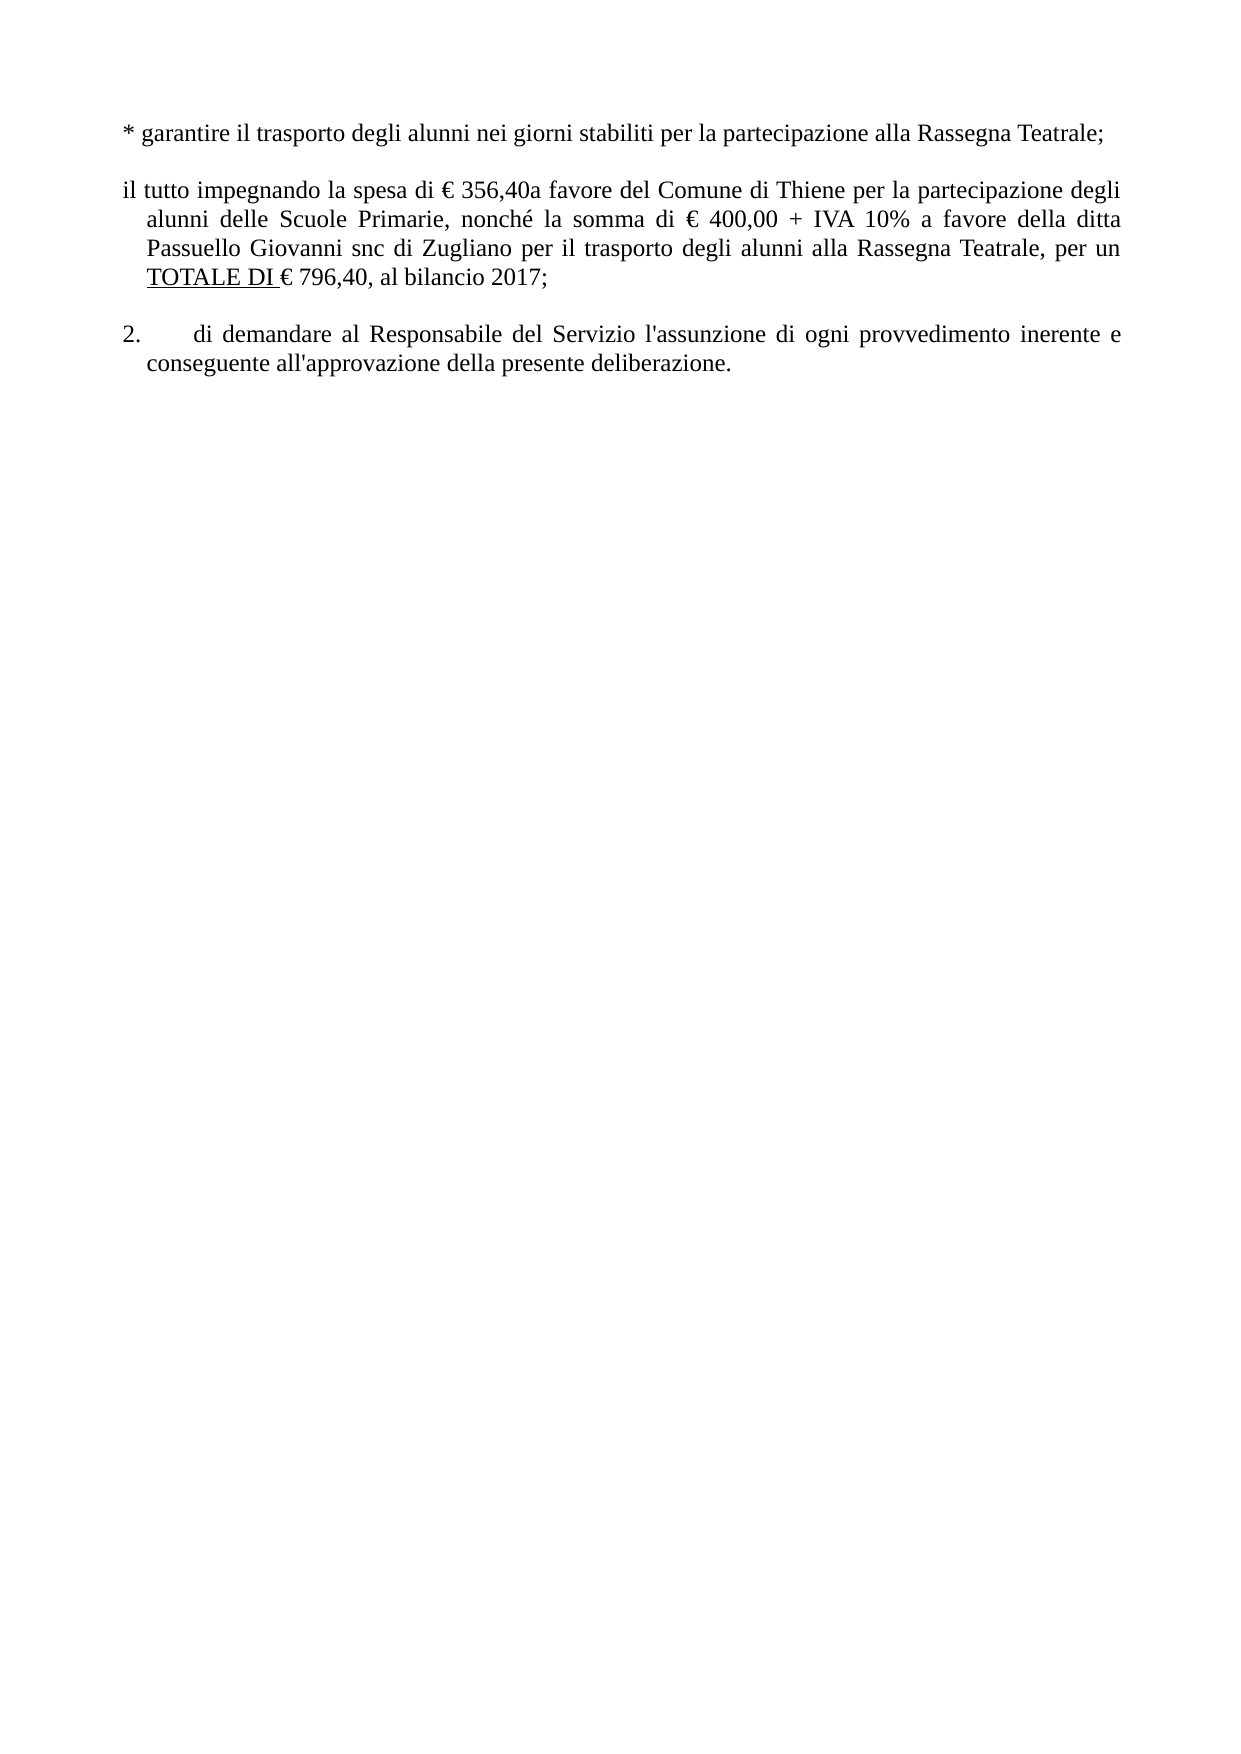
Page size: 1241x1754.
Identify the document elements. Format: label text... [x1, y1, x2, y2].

text * garantire il trasporto degli alunni nei giorni stabiliti per la partecipazione alla Rassegna Teatrale; [122, 118, 1122, 147]
text il tutto impegnando la spesa di € 356,40a favore del Comune di Thiene per la partecipazione degli alunni delle Scuole Primarie, nonché la somma di € 400,00 + IVA 10% a favore della ditta Passuello Giovanni snc di Zugliano per il trasporto degli alunni alla Rassegna Teatrale, per un TOTALE DI € 796,40, al bilancio 2017; [122, 176, 1122, 291]
list di demandare al Responsabile del Servizio l'assunzione di ogni provvedimento inerente e conseguente all'approvazione della presente deliberazione. [122, 319, 1122, 377]
